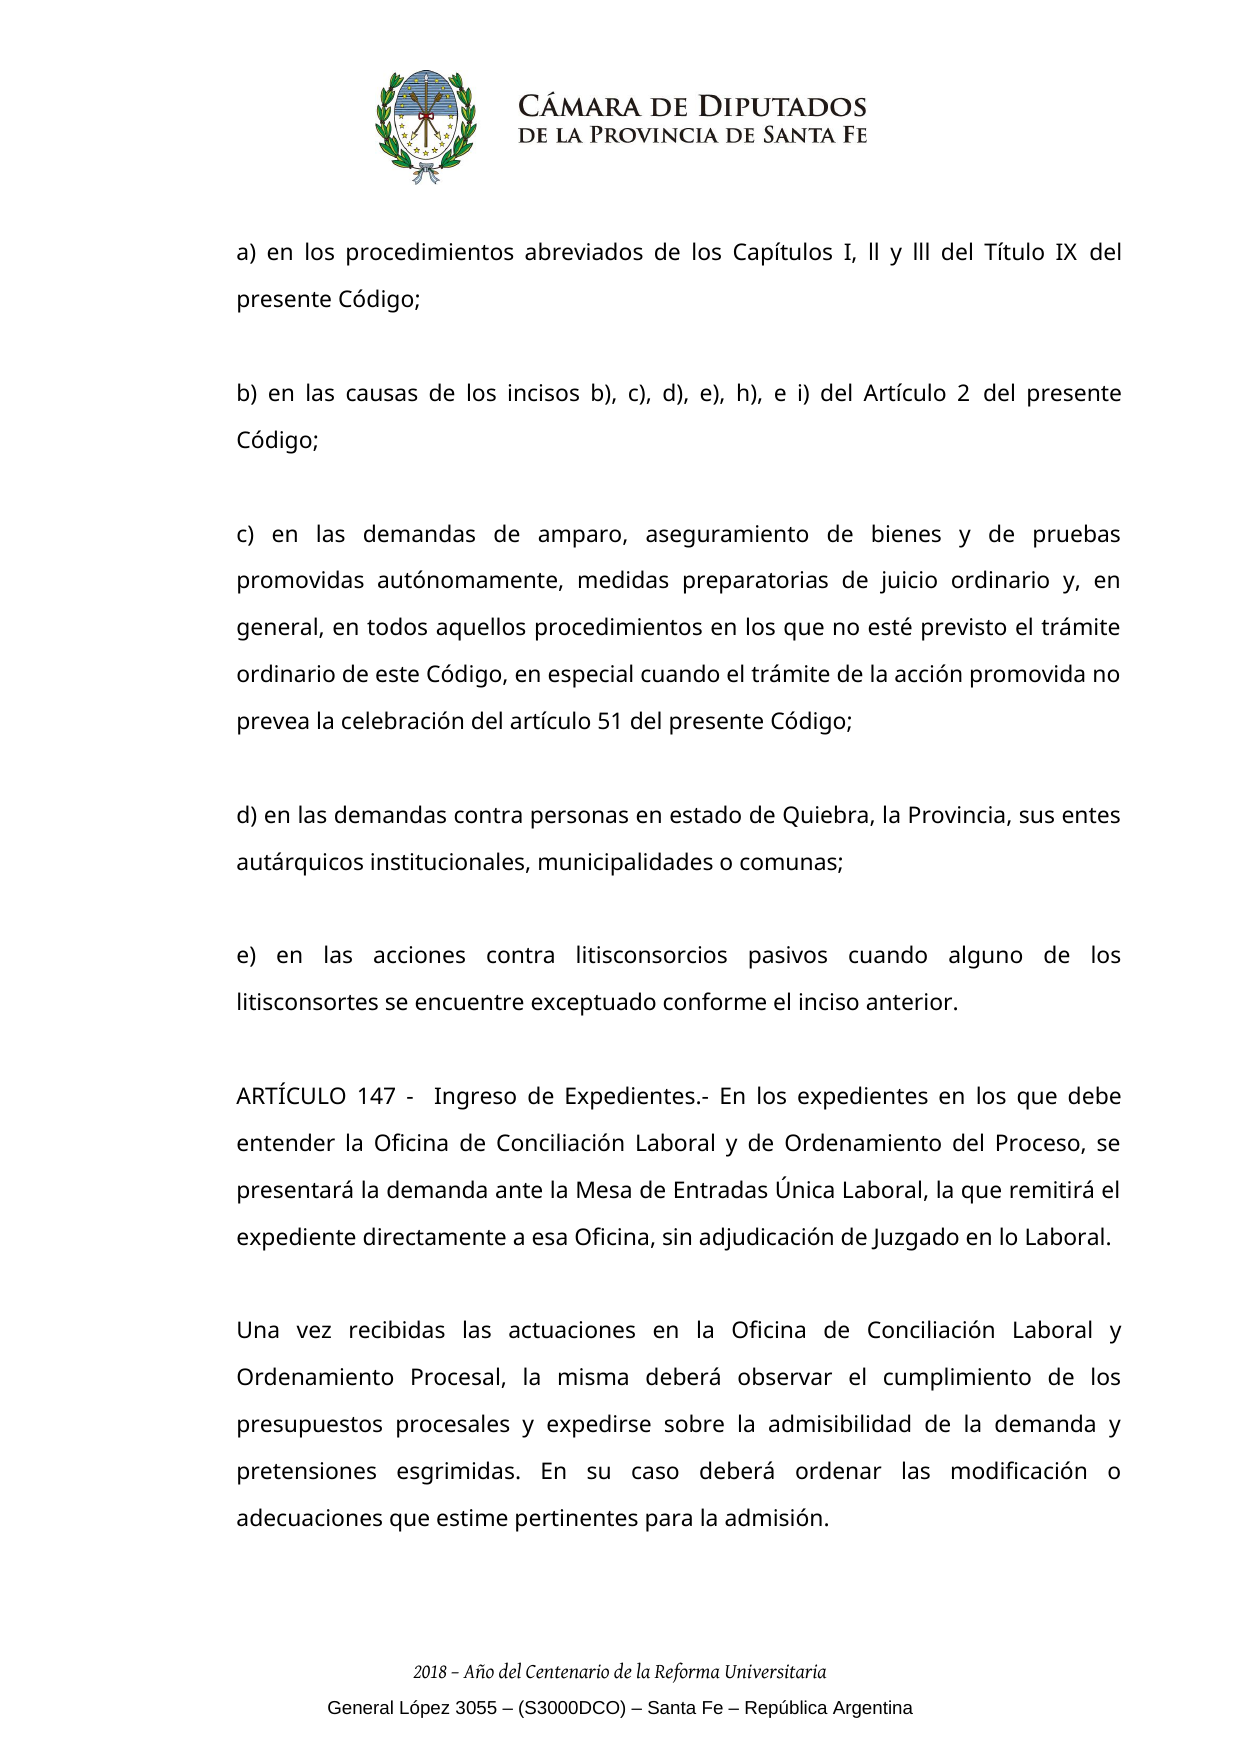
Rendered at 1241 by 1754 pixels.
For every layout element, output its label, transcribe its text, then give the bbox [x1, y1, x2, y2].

text ARTÍCULO 147 - Ingreso de Expedientes.- En los expedientes en los que debe entender la Oficina de Conciliación Laboral y de Ordenamiento del Proceso, se presentará la demanda ante la Mesa de Entradas Única Laboral, la que remitirá el expediente directamente a esa Oficina, sin adjudicación de Juzgado en lo Laboral. [236, 1080, 1122, 1252]
text d) en las demandas contra personas en estado de Quiebra, la Provincia, sus entes autárquicos institucionales, municipalidades o comunas; [236, 799, 1122, 877]
text Una vez recibidas las actuaciones en la Oficina de Conciliación Laboral y Ordenamiento Procesal, la misma deberá observar el cumplimiento de los presupuestos procesales y expedirse sobre la admisibilidad de la demanda y pretensiones esgrimidas. En su caso deberá ordenar las modificación o adecuaciones que estime pertinentes para la admisión. [236, 1314, 1122, 1533]
text b) en las causas de los incisos b), c), d), e), h), e i) del Artículo 2 del presente Código; [236, 377, 1122, 455]
text c) en las demandas de amparo, aseguramiento de bienes y de pruebas promovidas autónomamente, medidas preparatorias de juicio ordinario y, en general, en todos aquellos procedimientos en los que no esté previsto el trámite ordinario de este Código, en especial cuando el trámite de la acción promovida no prevea la celebración del artículo 51 del presente Código; [236, 517, 1122, 736]
picture [375, 70, 867, 189]
text a) en los procedimientos abreviados de los Capítulos I, ll y lll del Título IX del presente Código; [236, 236, 1122, 314]
text e) en las acciones contra litisconsorcios pasivos cuando alguno de los litisconsortes se encuentre exceptuado conforme el inciso anterior. [236, 939, 1122, 1017]
